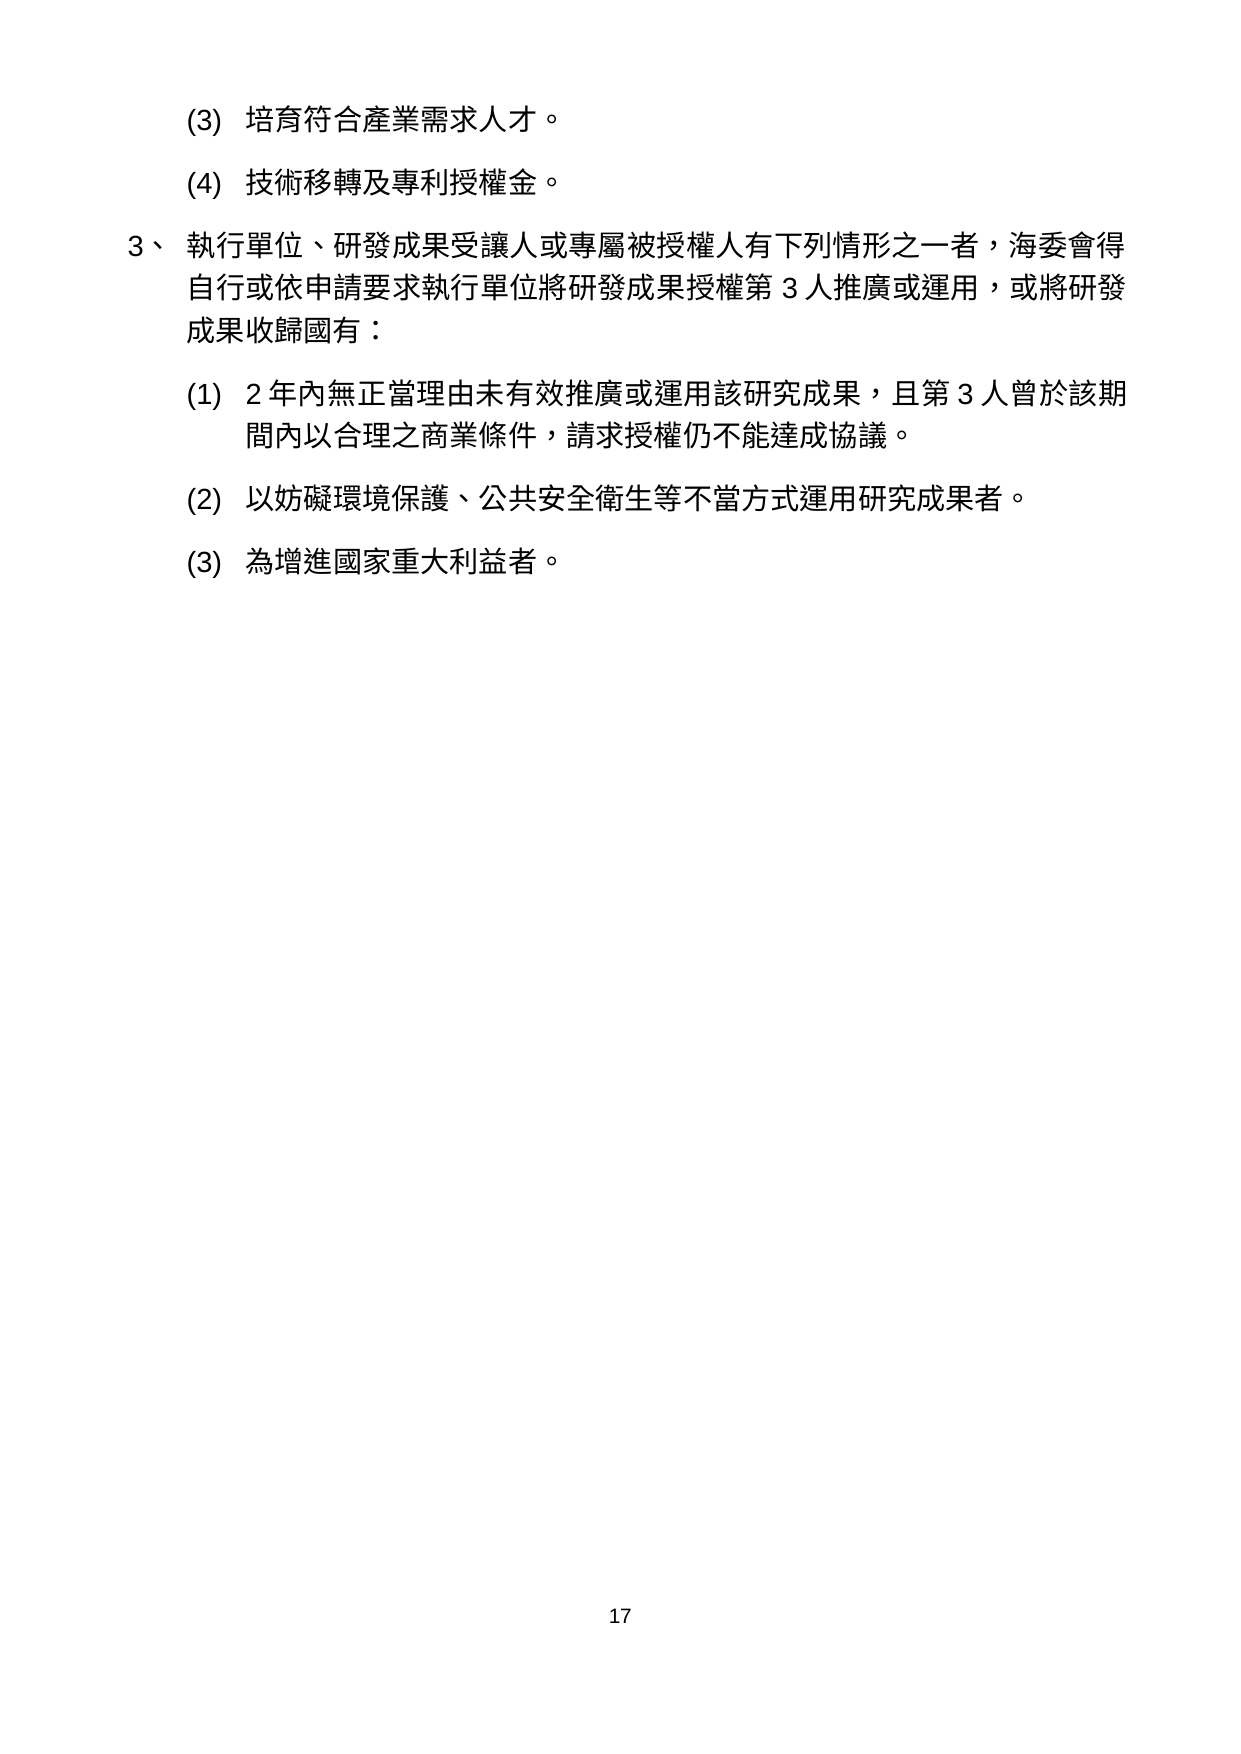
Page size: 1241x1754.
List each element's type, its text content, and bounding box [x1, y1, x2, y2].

list 以妨礙環境保護、公共安全衛生等不當方式運用研究成果者。 [186, 476, 1128, 518]
list 培育符合產業需求人才。 [186, 96, 1128, 138]
list 為增進國家重大利益者。 [186, 539, 1128, 581]
list 技術移轉及專利授權金。 [186, 159, 1128, 202]
list 2年內無正當理由未有效推廣或運用該研究成果，且第3人曾於該期間內以合理之商業條件，請求授權仍不能達成協議。 [186, 370, 1128, 455]
list 執行單位、研發成果受讓人或專屬被授權人有下列情形之一者，海委會得自行或依申請要求執行單位將研發成果授權第3人推廣或運用，或將研發成果收歸國有： [127, 222, 1128, 349]
